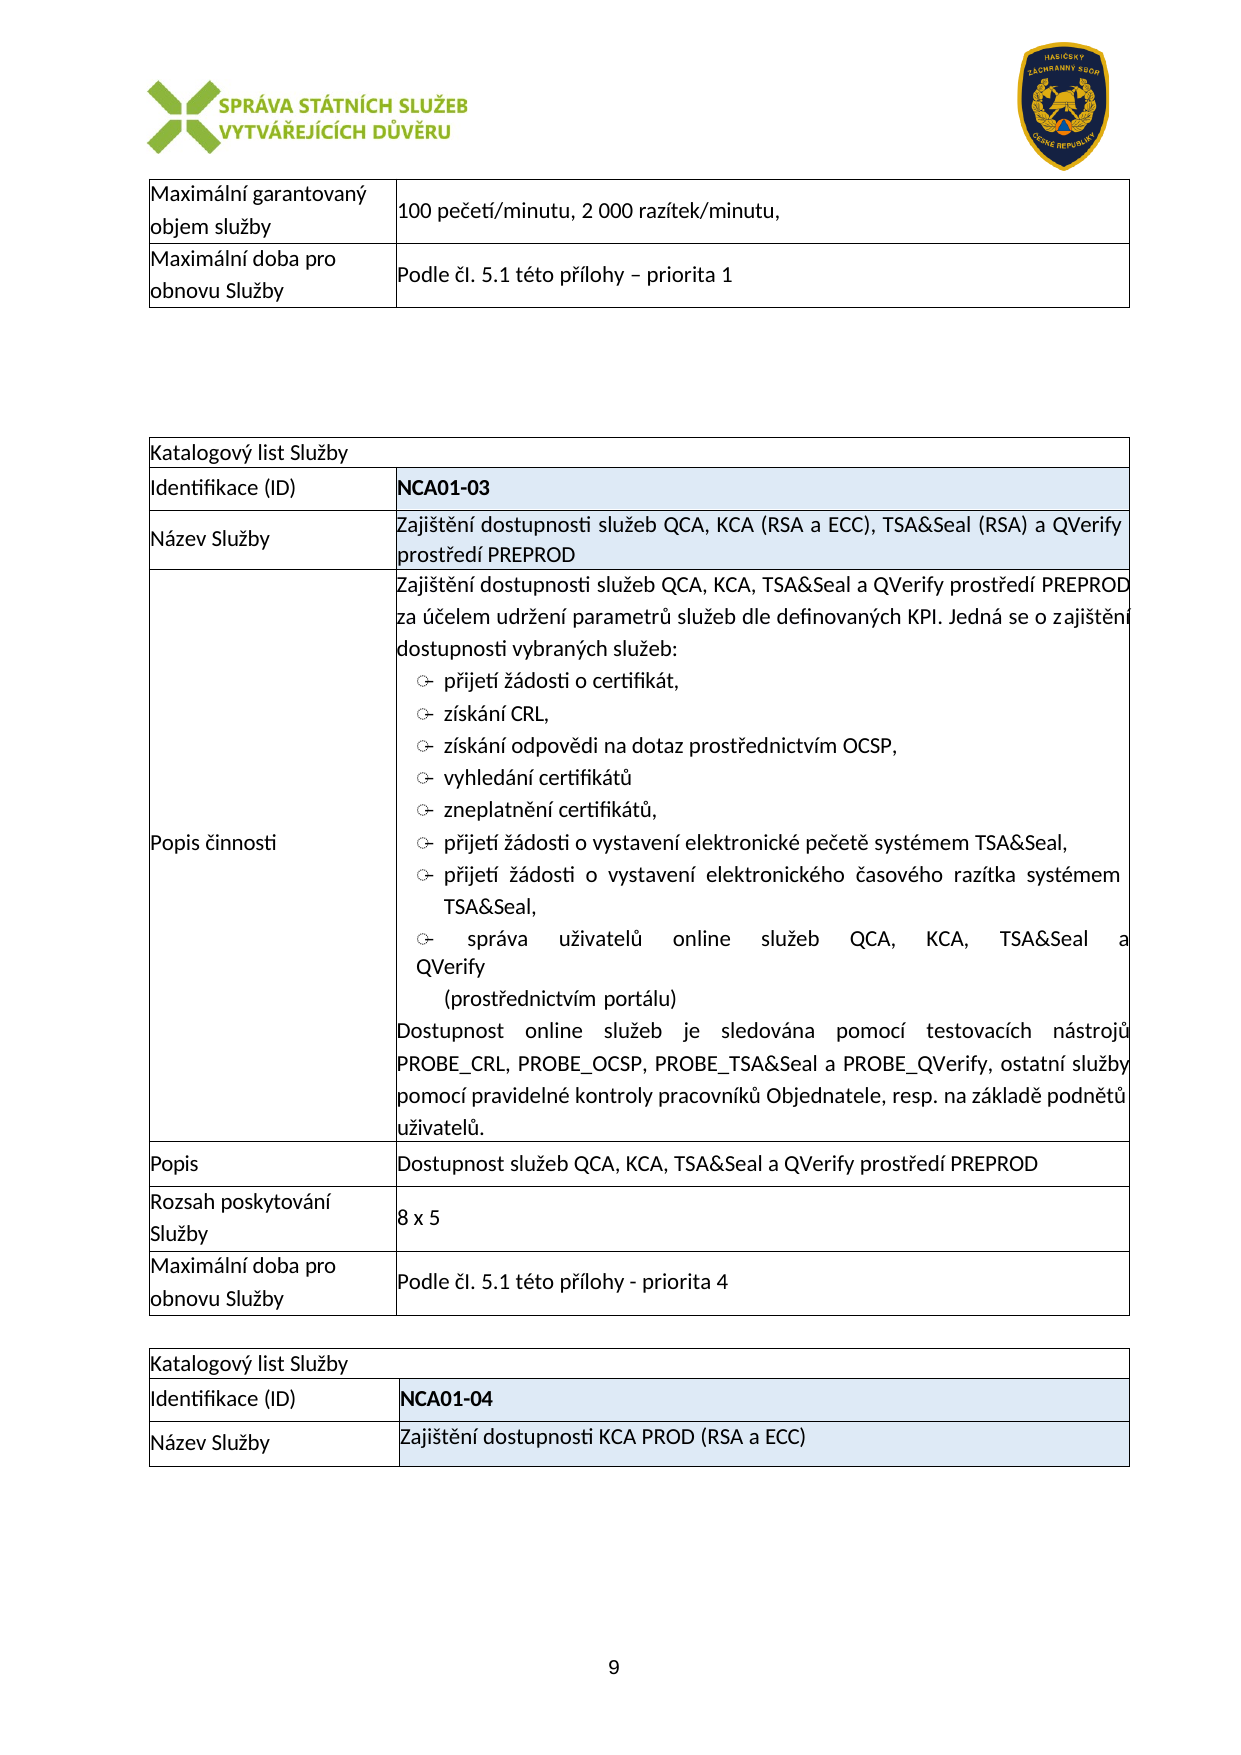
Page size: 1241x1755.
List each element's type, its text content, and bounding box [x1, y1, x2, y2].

table_header 100 pečetí/minutu, 2 000 razítek/minutu, [397, 180, 1129, 243]
table_cell 8 x 5 [397, 1187, 1129, 1251]
table_cell Podle čI. 5.1 této přílohy – priorita 1 [397, 244, 1129, 307]
table_cell Identifikace (ID) [150, 1379, 399, 1421]
table_cell Dostupnost služeb QCA, KCA, TSA&Seal a QVerify prostředí PREPROD [397, 1142, 1129, 1186]
table_cell Zajištění dostupnosti KCA PROD (RSA a ECC) [400, 1422, 1129, 1466]
table_header Katalogový list Služby [150, 438, 1129, 467]
table_cell NCA01-03 [397, 468, 1129, 509]
table_cell Zajištění dostupnosti služeb QCA, KCA (RSA a ECC), TSA&Seal (RSA) a QVerify prostředí PREPROD [397, 511, 1129, 569]
table_cell Zajištění dostupnosti služeb QCA, KCA, TSA&Seal a QVerify prostředí PREPROD za účelem udržení parametrů služeb dle definovaných KPI. Jedná se o zajištění dostupnosti vybraných služeb: ̶ přijetí žádosti o certifikát, ̶ získání CRL, ̶ získání odpovědi na dotaz prostřednictvím OCSP, ̶ vyhledání certifikátů ̶ zneplatnění certifikátů, ̶ přijetí žádosti o vystavení elektronické pečetě systémem TSA&Seal, ̶ přijetí žádosti o vystavení elektronického časového razítka systémem TSA&Seal, ̶ správa uživatelů online služeb QCA, KCA, TSA&Seal a QVerify (prostřednictvím portálu) Dostupnost online služeb je sledována pomocí testovacích nástrojů PROBE_CRL, PROBE_OCSP, PROBE_TSA&Seal a PROBE_QVerify, ostatní služby pomocí pravidelné kontroly pracovníků Objednatele, resp. na základě podnětů uživatelů. [397, 570, 1129, 1141]
table_cell Popis [150, 1142, 396, 1186]
table_cell Maximální doba pro obnovu Služby [150, 244, 396, 307]
table_cell Popis činnosti [150, 570, 396, 1141]
table_cell Název Služby [150, 511, 396, 569]
table_header Maximální garantovaný objem služby [150, 180, 396, 243]
table_cell Název Služby [150, 1422, 399, 1466]
table_header Katalogový list Služby [150, 1349, 1129, 1378]
table_cell NCA01-04 [400, 1379, 1129, 1421]
table_cell Rozsah poskytování Služby [150, 1187, 396, 1251]
table_cell Podle čI. 5.1 této přílohy - priorita 4 [397, 1252, 1129, 1315]
table_cell Identifikace (ID) [150, 468, 396, 509]
table_cell Maximální doba pro obnovu Služby [150, 1252, 396, 1315]
